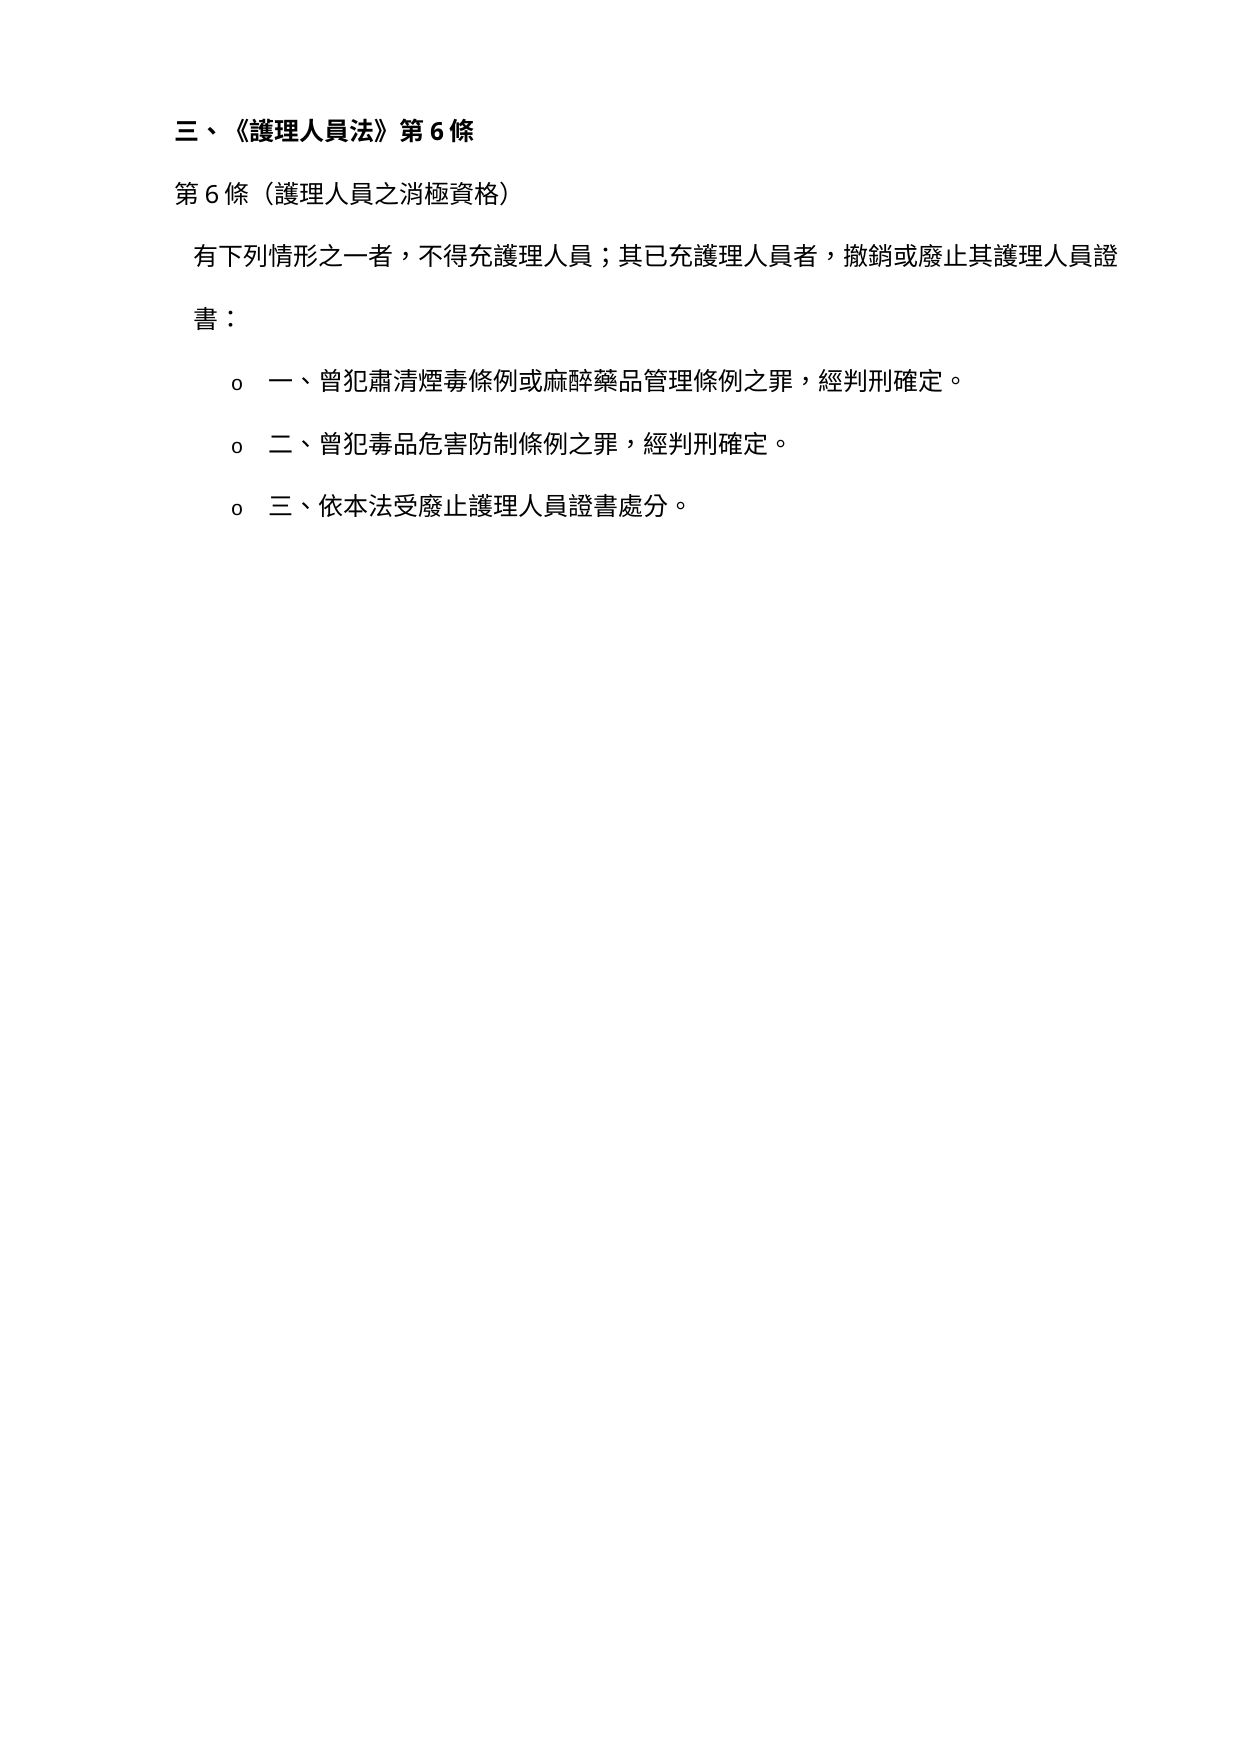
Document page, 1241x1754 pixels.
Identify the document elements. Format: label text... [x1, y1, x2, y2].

list 二、曾犯毒品危害防制條例之罪，經判刑確定。 [231, 401, 1122, 463]
text 有下列情形之一者，不得充護理人員；其已充護理人員者，撤銷或廢止其護理人員證書： [193, 213, 1122, 338]
list 一、曾犯肅清煙毒條例或麻醉藥品管理條例之罪，經判刑確定。 [231, 338, 1122, 401]
text 第6條（護理人員之消極資格） [174, 151, 1122, 213]
list 三、依本法受廢止護理人員證書處分。 [231, 463, 1122, 526]
text 三、《護理人員法》第6條 [174, 88, 1122, 151]
